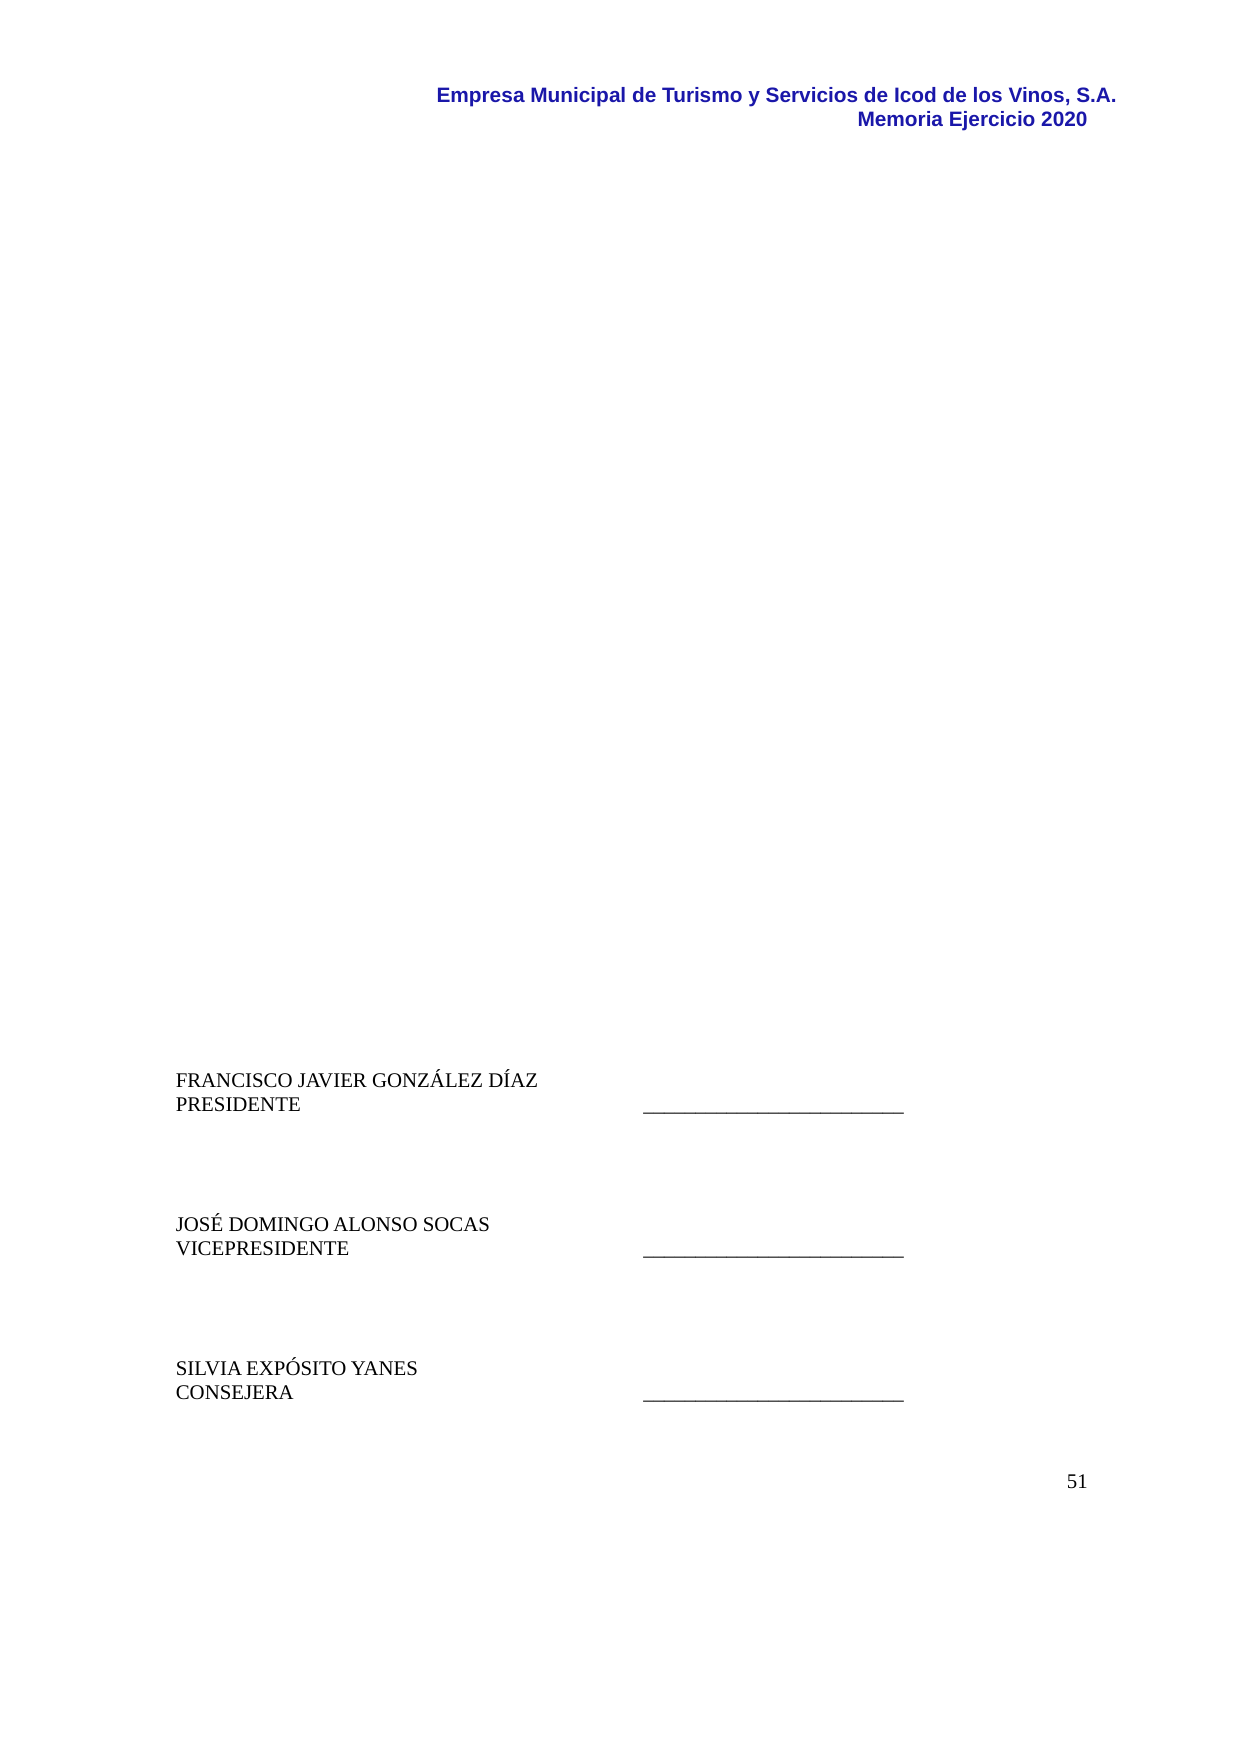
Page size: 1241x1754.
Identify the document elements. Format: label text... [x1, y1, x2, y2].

text VICEPRESIDENTE _________________________ [176, 1236, 1087, 1260]
text CONSEJERA _________________________ [176, 1380, 1087, 1404]
text FRANCISCO JAVIER GONZÁLEZ DÍAZ [176, 1067, 1087, 1092]
text SILVIA EXPÓSITO YANES [176, 1356, 1087, 1380]
text PRESIDENTE _________________________ [176, 1092, 1087, 1116]
text JOSÉ DOMINGO ALONSO SOCAS [176, 1212, 1087, 1236]
